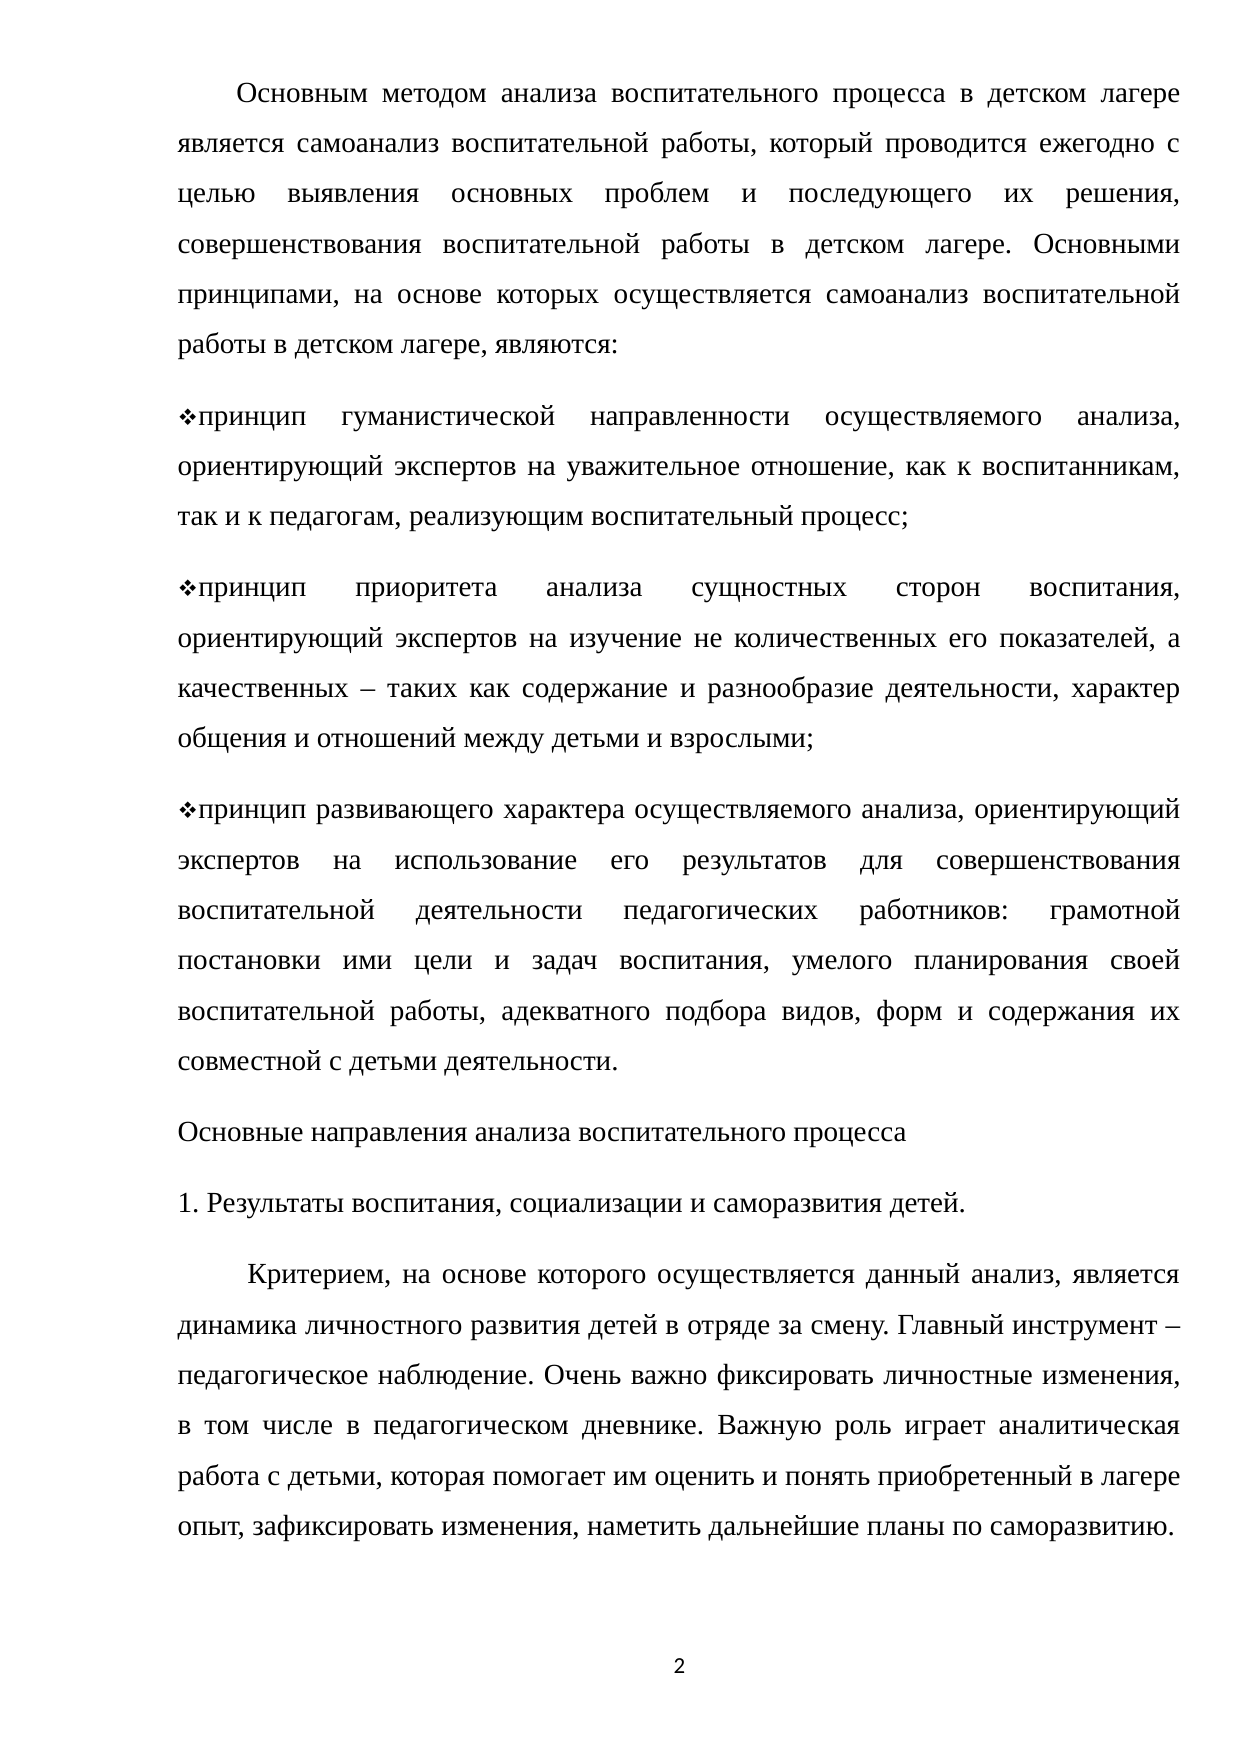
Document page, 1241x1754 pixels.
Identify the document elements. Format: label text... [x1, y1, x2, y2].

text 1. Результаты воспитания, социализации и саморазвития детей. [177, 1185, 1181, 1219]
text Основные направления анализа воспитательного процесса [177, 1114, 1181, 1148]
list принцип развивающего характера осуществляемого анализа, ориентирующий экспертов на использование его результатов для совершенствования воспитательной деятельности педагогических работников: грамотной постановки ими цели и задач воспитания, умелого планирования своей воспитательной работы, адекватного подбора видов, форм и содержания их совместной с детьми деятельности. [177, 792, 1181, 1077]
list принцип гуманистической направленности осуществляемого анализа, ориентирующий экспертов на уважительное отношение, как к воспитанникам, так и к педагогам, реализующим воспитательный процесс; [177, 398, 1181, 532]
text Критерием, на основе которого осуществляется данный анализ, является динамика личностного развития детей в отряде за смену. Главный инструмент – педагогическое наблюдение. Очень важно фиксировать личностные изменения, в том числе в педагогическом дневнике. Важную роль играет аналитическая работа с детьми, которая помогает им оценить и понять приобретенный в лагере опыт, зафиксировать изменения, наметить дальнейшие планы по саморазвитию. [177, 1257, 1181, 1542]
text Основным методом анализа воспитательного процесса в детском лагере является самоанализ воспитательной работы, который проводится ежегодно с целью выявления основных проблем и последующего их решения, совершенствования воспитательной работы в детском лагере. Основными принципами, на основе которых осуществляется самоанализ воспитательной работы в детском лагере, являются: [177, 75, 1181, 360]
list принцип приоритета анализа сущностных сторон воспитания, ориентирующий экспертов на изучение не количественных его показателей, а качественных – таких как содержание и разнообразие деятельности, характер общения и отношений между детьми и взрослыми; [177, 569, 1181, 754]
